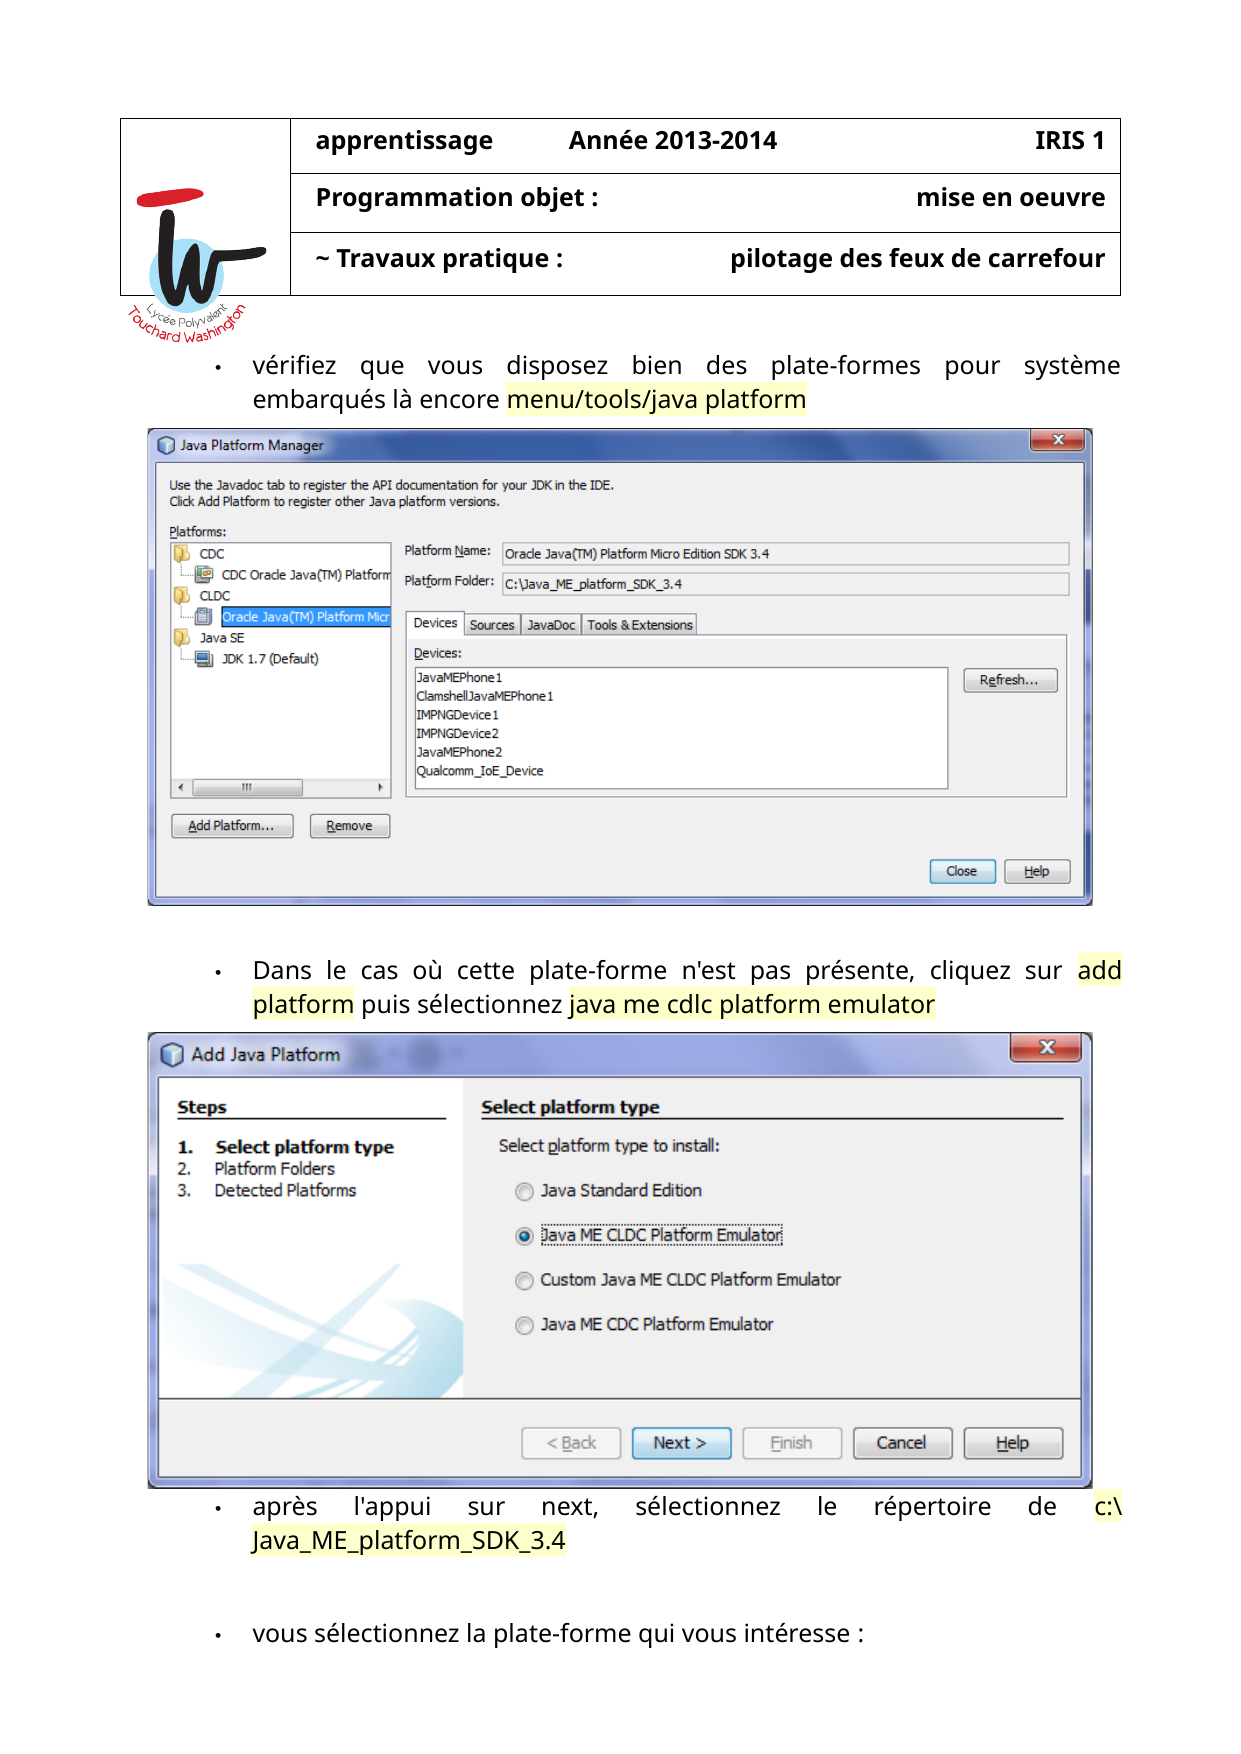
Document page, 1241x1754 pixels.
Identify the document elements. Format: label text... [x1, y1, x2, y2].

list vérifiez que vous disposez bien des plate-formes pour système embarqués là encore menu/tools/java platform [215, 348, 1122, 416]
list vous sélectionnez la plate-forme qui vous intéresse : [215, 1616, 1122, 1650]
list après l'appui sur next, sélectionnez le répertoire de c:\Java_ME_platform_SDK_3.4 [215, 1033, 1122, 1557]
list Dans le cas où cette plate-forme n'est pas présente, cliquez sur add platform puis sélectionnez java me cdlc platform emulator [215, 952, 1122, 1020]
